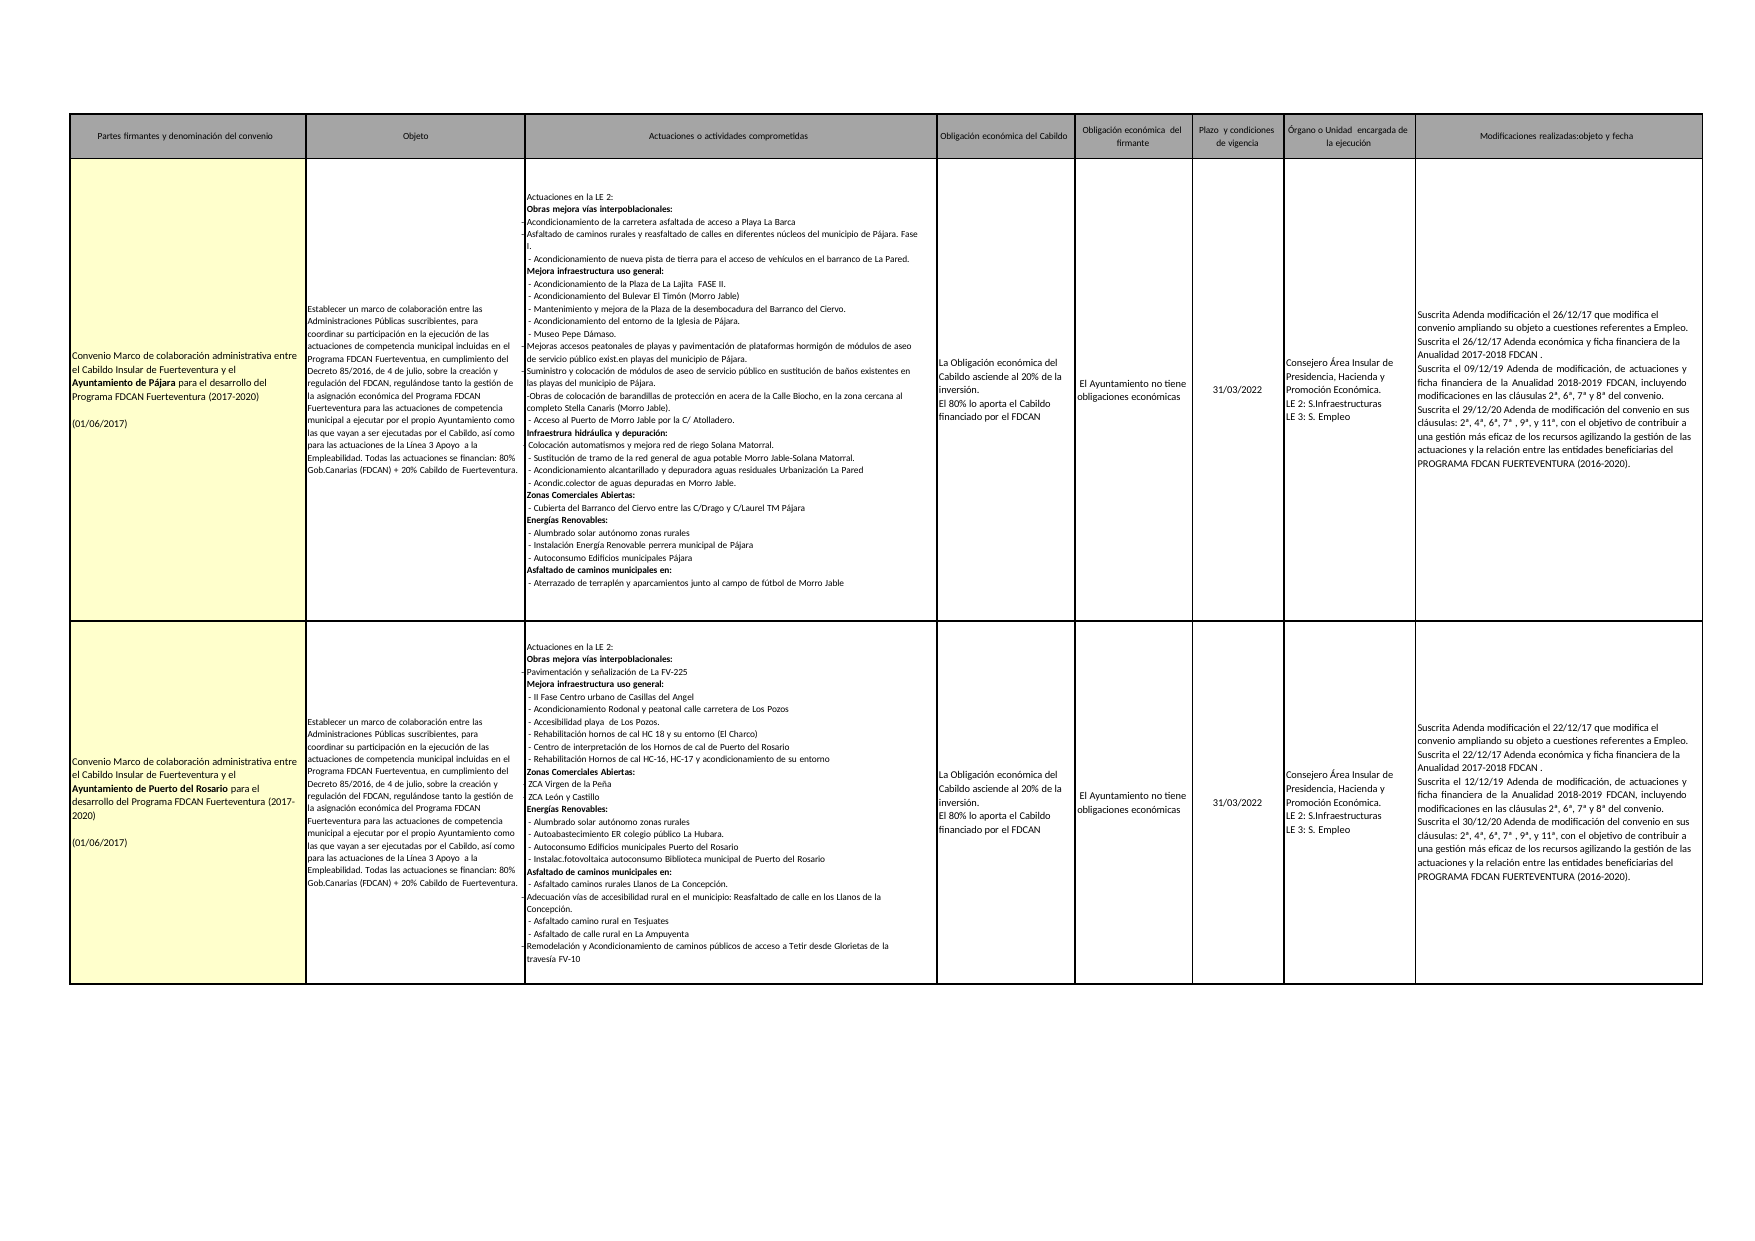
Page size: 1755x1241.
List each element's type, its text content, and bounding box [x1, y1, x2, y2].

table_cell Suscrita Adenda modificación el 26/12/17 que modifica el convenio ampliando su objeto a cuestiones referentes a Empleo. Suscrita el 26/12/17 Adenda económica y ficha financiera de la Anualidad 2017-2018 FDCAN . Suscrita el 09/12/19 Adenda de modificación, de actuaciones y ficha financiera de la Anualidad 2018-2019 FDCAN, incluyendo modificaciones en las cláusulas 2ª, 6ª, 7ª y 8ª del convenio. Suscrita el 29/12/20 Adenda de modificación del convenio en sus cláusulas: 2ª, 4ª, 6ª, 7ª , 9ª, y 11ª, con el objetivo de contribuir a una gestión más eficaz de los recursos agilizando la gestión de las actuaciones y la relación entre las entidades beneficiarias del PROGRAMA FDCAN FUERTEVENTURA (2016-2020). [1416, 159, 1702, 620]
table_cell Consejero Área Insular de Presidencia, Hacienda y Promoción Económica. LE 2: S.Infraestructuras LE 3: S. Empleo [1285, 622, 1415, 983]
table_cell Convenio Marco de colaboración administrativa entre el Cabildo Insular de Fuerteventura y el Ayuntamiento de Puerto del Rosario para el desarrollo del Programa FDCAN Fuerteventura (2017- 2020) (01/06/2017) [71, 622, 305, 983]
table_header Órgano o Unidad encargada de la ejecución [1285, 115, 1415, 158]
table_cell Consejero Área Insular de Presidencia, Hacienda y Promoción Económica. LE 2: S.Infraestructuras LE 3: S. Empleo [1285, 159, 1415, 620]
table_cell Suscrita Adenda modificación el 22/12/17 que modifica el convenio ampliando su objeto a cuestiones referentes a Empleo. Suscrita el 22/12/17 Adenda económica y ficha financiera de la Anualidad 2017-2018 FDCAN . Suscrita el 12/12/19 Adenda de modificación, de actuaciones y ficha financiera de la Anualidad 2018-2019 FDCAN, incluyendo modificaciones en las cláusulas 2ª, 6ª, 7ª y 8ª del convenio. Suscrita el 30/12/20 Adenda de modificación del convenio en sus cláusulas: 2ª, 4ª, 6ª, 7ª , 9ª, y 11ª, con el objetivo de contribuir a una gestión más eficaz de los recursos agilizando la gestión de las actuaciones y la relación entre las entidades beneficiarias del PROGRAMA FDCAN FUERTEVENTURA (2016-2020). [1416, 622, 1702, 983]
table_header Actuaciones o actividades comprometidas [526, 115, 936, 158]
table_cell Actuaciones en la LE 2: Obras mejora vías interpoblacionales: Acondicionamiento de la carretera asfaltada de acceso a Playa La Barca Asfaltado de caminos rurales y reasfaltado de calles en diferentes núcleos del municipio de Pájara. Fase I. Acondicionamiento de nueva pista de tierra para el acceso de vehículos en el barranco de La Pared. Mejora infraestructura uso general: Acondicionamiento de la Plaza de La Lajita FASE II. Acondicionamiento del Bulevar El Timón (Morro Jable) Mantenimiento y mejora de la Plaza de la desembocadura del Barranco del Ciervo. Acondicionamiento del entorno de la Iglesia de Pájara. Museo Pepe Dámaso. Mejoras accesos peatonales de playas y pavimentación de plataformas hormigón de módulos de aseo de servicio público exist.en playas del municipio de Pájara. Suministro y colocación de módulos de aseo de servicio público en sustitución de baños existentes en las playas del municipio de Pájara. -Obras de colocación de barandillas de protección en acera de la Calle Biocho, en la zona cercana al completo Stella Canaris (Morro Jable). Acceso al Puerto de Morro Jable por la C/ Atolladero. Infraestrura hidráulica y depuración: Colocación automatismos y mejora red de riego Solana Matorral. Sustitución de tramo de la red general de agua potable Morro Jable-Solana Matorral. Acondicionamiento alcantarillado y depuradora aguas residuales Urbanización La Pared Acondic.colector de aguas depuradas en Morro Jable. Zonas Comerciales Abiertas: Cubierta del Barranco del Ciervo entre las C/Drago y C/Laurel TM Pájara Energías Renovables: Alumbrado solar autónomo zonas rurales Instalación Energía Renovable perrera municipal de Pájara Autoconsumo Edificios municipales Pájara Asfaltado de caminos municipales en: Aterrazado de terraplén y aparcamientos junto al campo de fútbol de Morro Jable [526, 159, 936, 620]
table_cell 31/03/2022 [1193, 159, 1283, 620]
table_cell Establecer un marco de colaboración entre las Administraciones Públicas suscribientes, para coordinar su participación en la ejecución de las actuaciones de competencia municipal incluidas en el Programa FDCAN Fuerteventua, en cumplimiento del Decreto 85/2016, de 4 de julio, sobre la creación y regulación del FDCAN, regulándose tanto la gestión de la asignación económica del Programa FDCAN Fuerteventura para las actuaciones de competencia municipal a ejecutar por el propio Ayuntamiento como las que vayan a ser ejecutadas por el Cabildo, así como para las actuaciones de la Línea 3 Apoyo a la Empleabilidad. Todas las actuaciones se financian: 80% Gob.Canarias (FDCAN) + 20% Cabildo de Fuerteventura. [307, 159, 524, 620]
table_header Modificaciones realizadas:objeto y fecha [1416, 115, 1702, 158]
table_cell La Obligación económica del Cabildo asciende al 20% de la inversión. El 80% lo aporta el Cabildo financiado por el FDCAN [938, 622, 1074, 983]
table_cell Establecer un marco de colaboración entre las Administraciones Públicas suscribientes, para coordinar su participación en la ejecución de las actuaciones de competencia municipal incluidas en el Programa FDCAN Fuerteventua, en cumplimiento del Decreto 85/2016, de 4 de julio, sobre la creación y regulación del FDCAN, regulándose tanto la gestión de la asignación económica del Programa FDCAN Fuerteventura para las actuaciones de competencia municipal a ejecutar por el propio Ayuntamiento como las que vayan a ser ejecutadas por el Cabildo, así como para las actuaciones de la Línea 3 Apoyo a la Empleabilidad. Todas las actuaciones se financian: 80% Gob.Canarias (FDCAN) + 20% Cabildo de Fuerteventura. [307, 622, 524, 983]
table_cell La Obligación económica del Cabildo asciende al 20% de la inversión. El 80% lo aporta el Cabildo financiado por el FDCAN [938, 159, 1074, 620]
table_cell Convenio Marco de colaboración administrativa entre el Cabildo Insular de Fuerteventura y el Ayuntamiento de Pájara para el desarrollo del Programa FDCAN Fuerteventura (2017-2020) (01/06/2017) [71, 159, 305, 620]
table_header Objeto [307, 115, 524, 158]
table_header Obligación económica del firmante [1076, 115, 1192, 158]
table_cell 31/03/2022 [1193, 622, 1283, 983]
table_cell El Ayuntamiento no tiene obligaciones económicas [1076, 159, 1192, 620]
table_header Plazo y condiciones de vigencia [1193, 115, 1283, 158]
table_header Partes firmantes y denominación del convenio [71, 115, 305, 158]
table_cell Actuaciones en la LE 2: Obras mejora vías interpoblacionales: Pavimentación y señalización de La FV-225 Mejora infraestructura uso general: II Fase Centro urbano de Casillas del Angel Acondicionamiento Rodonal y peatonal calle carretera de Los Pozos Accesibilidad playa de Los Pozos. Rehabilitación hornos de cal HC 18 y su entorno (El Charco) Centro de interpretación de los Hornos de cal de Puerto del Rosario Rehabilitación Hornos de cal HC-16, HC-17 y acondicionamiento de su entorno Zonas Comerciales Abiertas: ZCA Virgen de la Peña ZCA León y Castillo Energías Renovables: Alumbrado solar autónomo zonas rurales Autoabastecimiento ER colegio público La Hubara. Autoconsumo Edificios municipales Puerto del Rosario Instalac.fotovoltaica autoconsumo Biblioteca municipal de Puerto del Rosario Asfaltado de caminos municipales en: Asfaltado caminos rurales Llanos de La Concepción. Adecuación vías de accesibilidad rural en el municipio: Reasfaltado de calle en los Llanos de la Concepción. Asfaltado camino rural en Tesjuates Asfaltado de calle rural en La Ampuyenta Remodelación y Acondicionamiento de caminos públicos de acceso a Tetir desde Glorietas de la travesía FV-10 [526, 622, 936, 983]
table_cell El Ayuntamiento no tiene obligaciones económicas [1076, 622, 1192, 983]
table_header Obligación económica del Cabildo [938, 115, 1074, 158]
